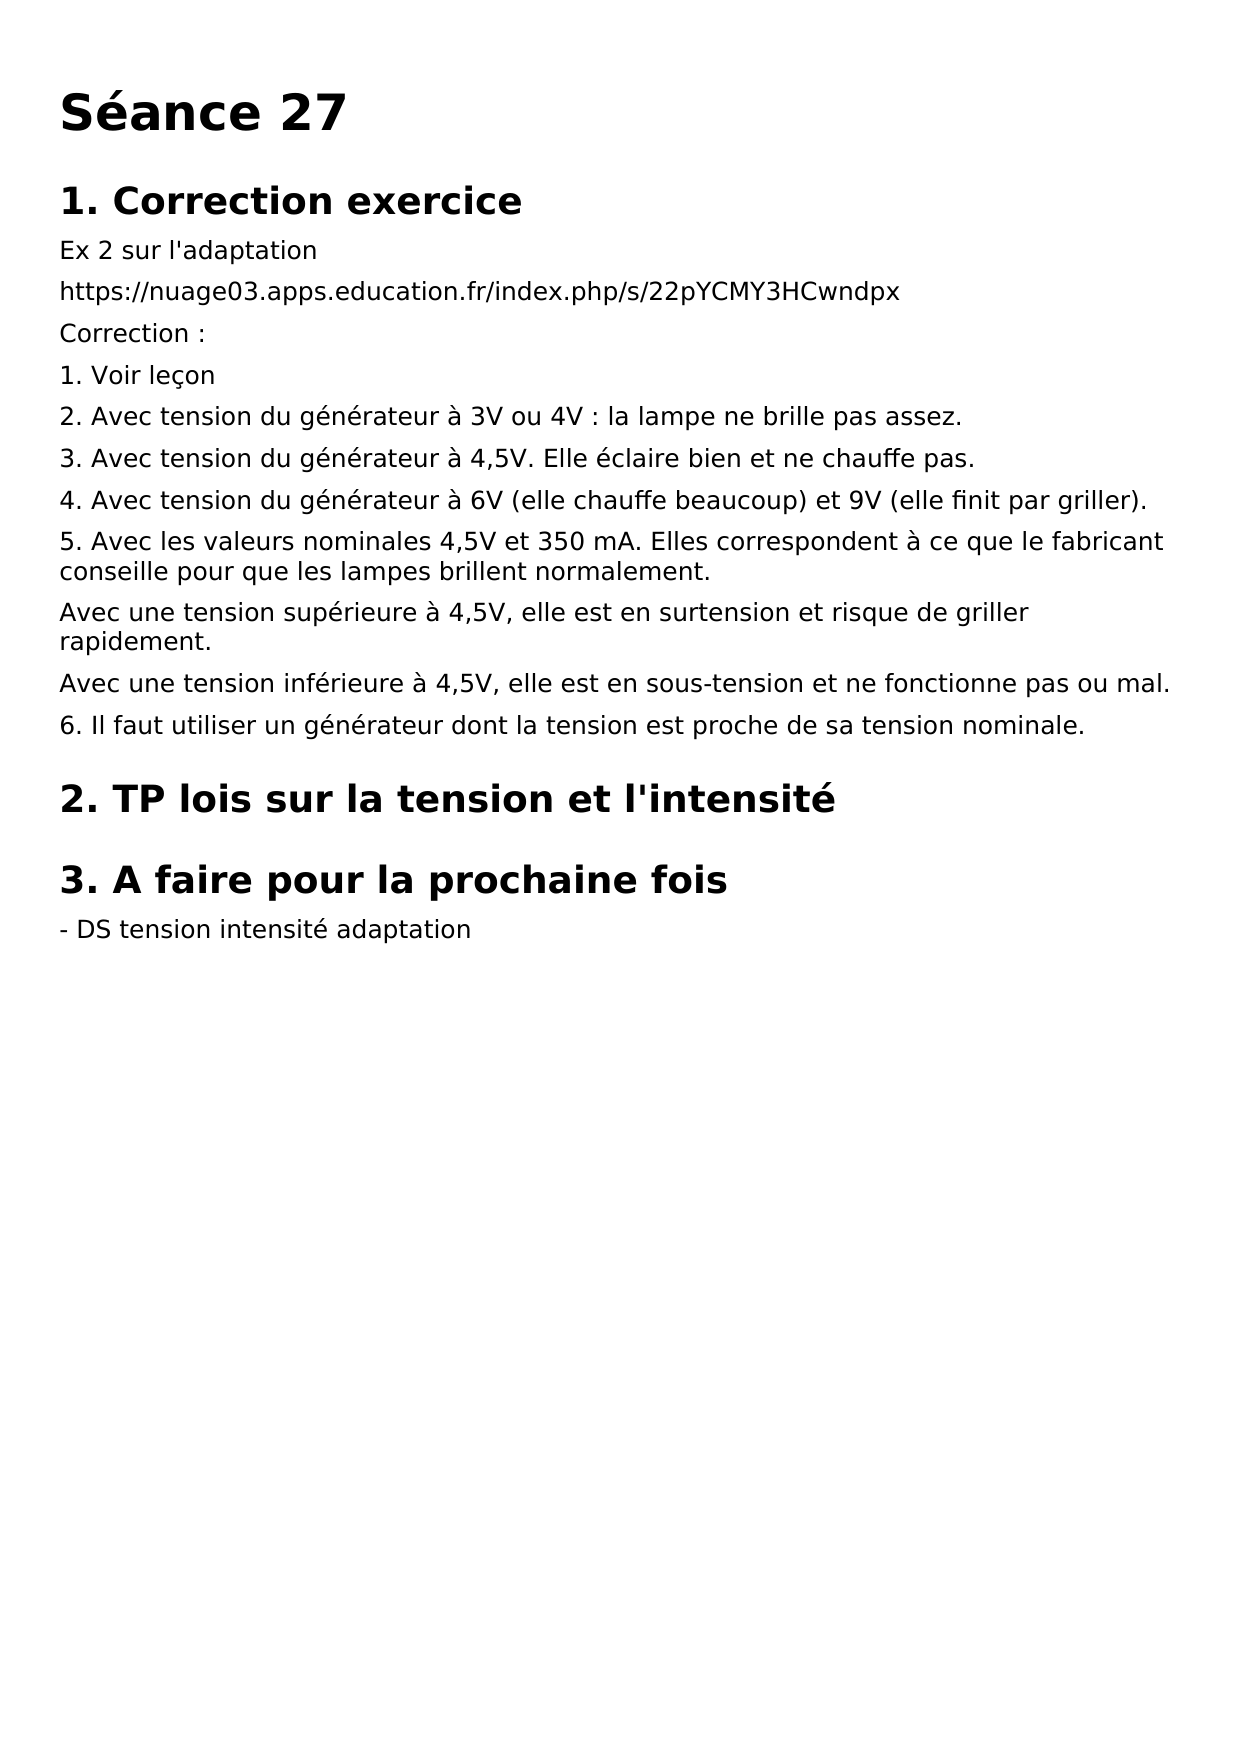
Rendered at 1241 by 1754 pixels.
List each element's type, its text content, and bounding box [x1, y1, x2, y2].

text 2. Avec tension du générateur à 3V ou 4V : la lampe ne brille pas assez. [59, 403, 1181, 432]
text Avec une tension inférieure à 4,5V, elle est en sous-tension et ne fonctionne pas ou mal. [59, 669, 1181, 698]
text 3. Avec tension du générateur à 4,5V. Elle éclaire bien et ne chauffe pas. [59, 444, 1181, 473]
text 4. Avec tension du générateur à 6V (elle chauffe beaucoup) et 9V (elle finit par griller). [59, 486, 1181, 515]
text Avec une tension supérieure à 4,5V, elle est en surtension et risque de griller rapidement. [59, 598, 1181, 657]
text 1. Voir leçon [59, 361, 1181, 390]
subtitle Séance 27 [59, 84, 1181, 142]
text 6. Il faut utiliser un générateur dont la tension est proche de sa tension nominale. [59, 711, 1181, 740]
text https://nuage03.apps.education.fr/index.php/s/22pYCMY3HCwndpx [59, 278, 1181, 307]
text 5. Avec les valeurs nominales 4,5V et 350 mA. Elles correspondent à ce que le fabricant conseille pour que les lampes brillent normalement. [59, 528, 1181, 586]
subtitle 3. A faire pour la prochaine fois [59, 859, 1181, 902]
subtitle 1. Correction exercice [59, 180, 1181, 223]
subtitle 2. TP lois sur la tension et l'intensité [59, 778, 1181, 821]
text Correction : [59, 319, 1181, 348]
text - DS tension intensité adaptation [59, 915, 1181, 944]
text Ex 2 sur l'adaptation [59, 236, 1181, 265]
